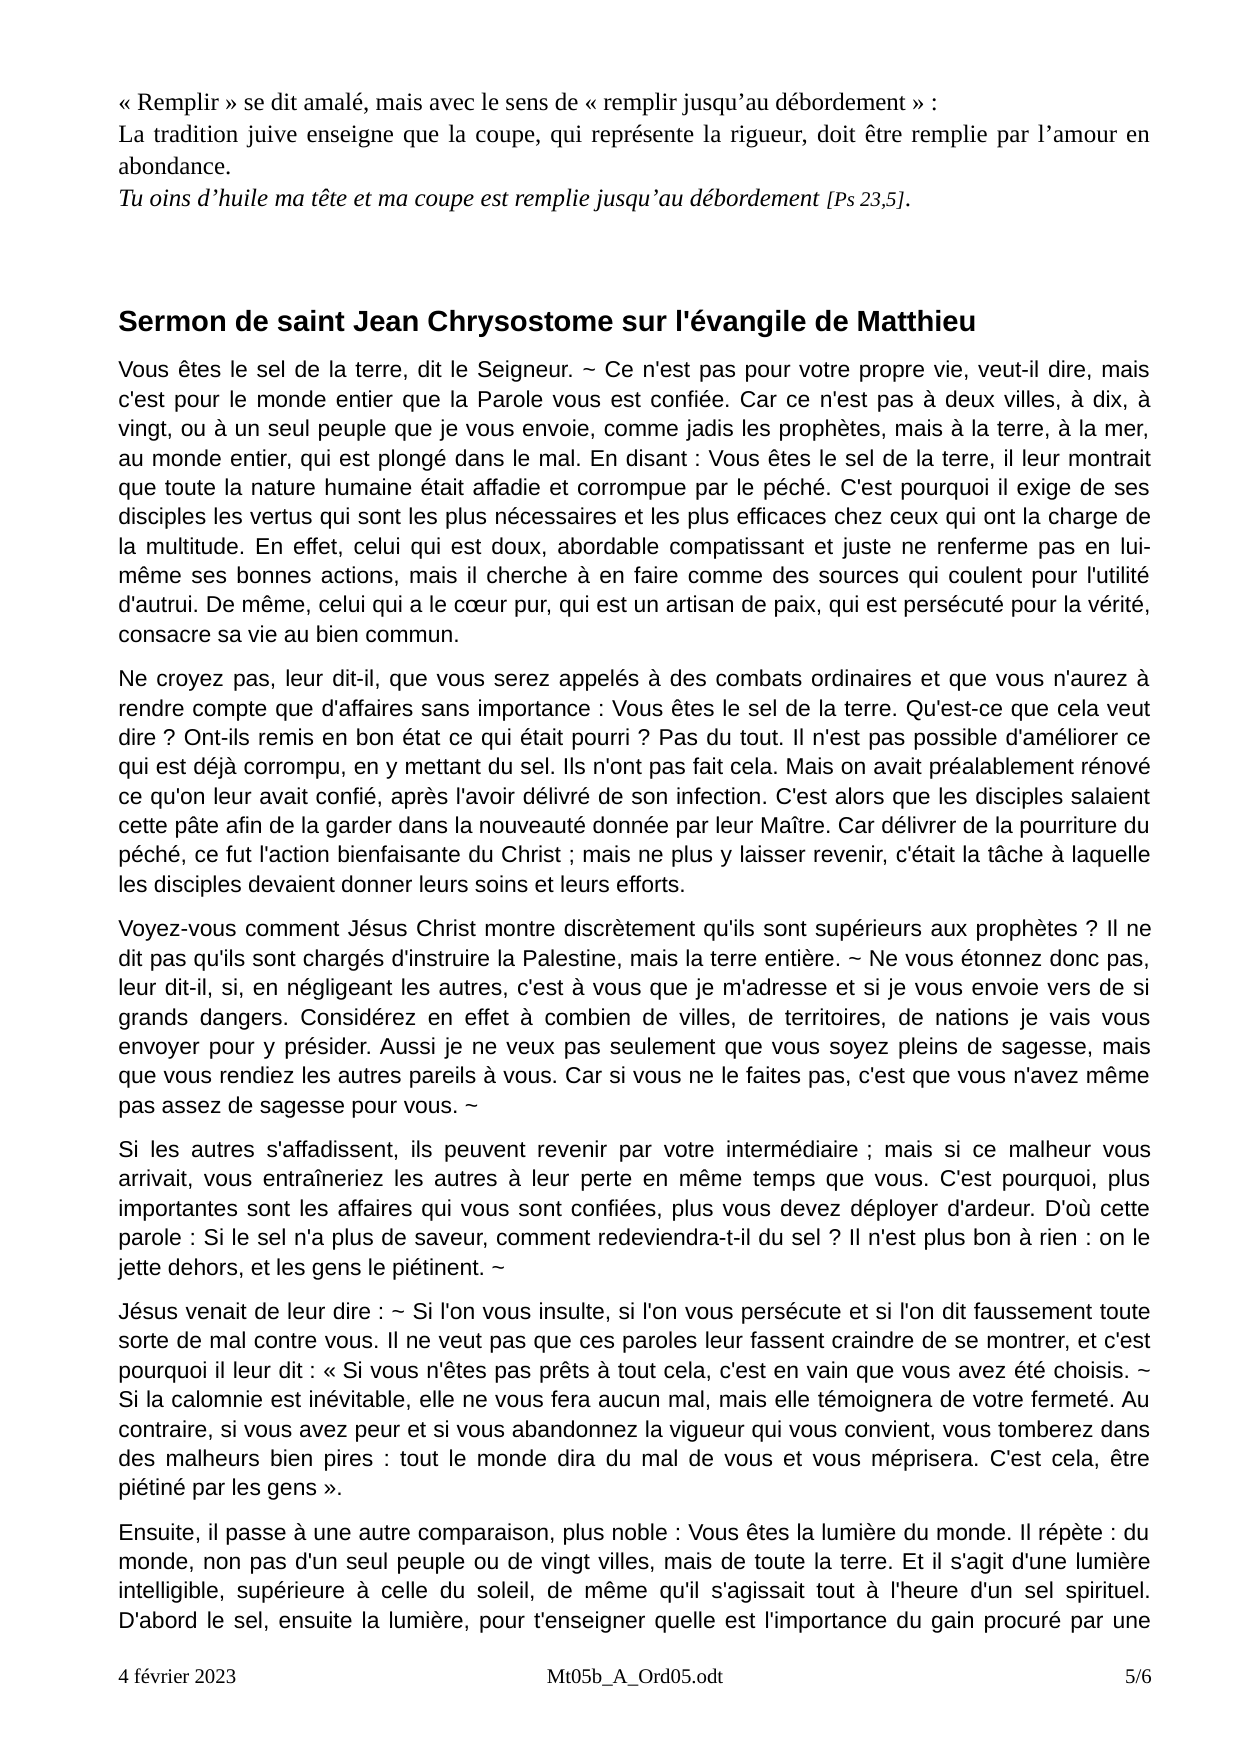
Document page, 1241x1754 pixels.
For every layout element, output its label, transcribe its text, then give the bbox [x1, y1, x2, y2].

text Ensuite, il passe à une autre comparaison, plus noble : Vous êtes la lumière du monde. Il répète : du monde, non pas d'un seul peuple ou de vingt villes, mais de toute la terre. Et il s'agit d'une lumière intelligible, supérieure à celle du soleil, de même qu'il s'agissait tout à l'heure d'un sel spirituel. D'abord le sel, ensuite la lumière, pour t'enseigner quelle est l'importance du gain procuré par une [118, 1519, 1152, 1633]
text Jésus venait de leur dire : ~ Si l'on vous insulte, si l'on vous persécute et si l'on dit faussement toute sorte de mal contre vous. Il ne veut pas que ces paroles leur fassent craindre de se montrer, et c'est pourquoi il leur dit : « Si vous n'êtes pas prêts à tout cela, c'est en vain que vous avez été choisis. ~ Si la calomnie est inévitable, elle ne vous fera aucun mal, mais elle témoignera de votre fermeté. Au contraire, si vous avez peur et si vous abandonnez la vigueur qui vous convient, vous tomberez dans des malheurs bien pires : tout le monde dira du mal de vous et vous méprisera. C'est cela, être piétiné par les gens ». [118, 1299, 1152, 1501]
subtitle Sermon de saint Jean Chrysostome sur l'évangile de Matthieu [118, 305, 1152, 337]
text Ne croyez pas, leur dit-il, que vous serez appelés à des combats ordinaires et que vous n'aurez à rendre compte que d'affaires sans importance : Vous êtes le sel de la terre. Qu'est-ce que cela veut dire ? Ont-ils remis en bon état ce qui était pourri ? Pas du tout. Il n'est pas possible d'améliorer ce qui est déjà corrompu, en y mettant du sel. Ils n'ont pas fait cela. Mais on avait préalablement rénové ce qu'on leur avait confié, après l'avoir délivré de son infection. C'est alors que les disciples salaient cette pâte afin de la garder dans la nouveauté donnée par leur Maître. Car délivrer de la pourriture du péché, ce fut l'action bienfaisante du Christ ; mais ne plus y laisser revenir, c'était la tâche à laquelle les disciples devaient donner leurs soins et leurs efforts. [118, 666, 1152, 897]
text Tu oins d’huile ma tête et ma coupe est remplie jusqu’au débordement [Ps 23,5]. [118, 184, 1152, 212]
text Voyez-vous comment Jésus Christ montre discrètement qu'ils sont supérieurs aux prophètes ? Il ne dit pas qu'ils sont chargés d'instruire la Palestine, mais la terre entière. ~ Ne vous étonnez donc pas, leur dit-il, si, en négligeant les autres, c'est à vous que je m'adresse et si je vous envoie vers de si grands dangers. Considérez en effet à combien de villes, de territoires, de nations je vais vous envoyer pour y présider. Aussi je ne veux pas seulement que vous soyez pleins de sagesse, mais que vous rendiez les autres pareils à vous. Car si vous ne le faites pas, c'est que vous n'avez même pas assez de sagesse pour vous. ~ [118, 916, 1152, 1118]
text La tradition juive enseigne que la coupe, qui représente la rigueur, doit être remplie par l’amour en abondance. [118, 120, 1152, 180]
text Vous êtes le sel de la terre, dit le Seigneur. ~ Ce n'est pas pour votre propre vie, veut-il dire, mais c'est pour le monde entier que la Parole vous est confiée. Car ce n'est pas à deux villes, à dix, à vingt, ou à un seul peuple que je vous envoie, comme jadis les prophètes, mais à la terre, à la mer, au monde entier, qui est plongé dans le mal. En disant : Vous êtes le sel de la terre, il leur montrait que toute la nature humaine était affadie et corrompue par le péché. C'est pourquoi il exige de ses disciples les vertus qui sont les plus nécessaires et les plus efficaces chez ceux qui ont la charge de la multitude. En effet, celui qui est doux, abordable compatissant et juste ne renferme pas en lui-même ses bonnes actions, mais il cherche à en faire comme des sources qui coulent pour l'utilité d'autrui. De même, celui qui a le cœur pur, qui est un artisan de paix, qui est persécuté pour la vérité, consacre sa vie au bien commun. [118, 357, 1152, 647]
text « Remplir » se dit amalé, mais avec le sens de « remplir jusqu’au débordement » : [118, 88, 1152, 116]
text Si les autres s'affadissent, ils peuvent revenir par votre intermédiaire ; mais si ce malheur vous arrivait, vous entraîneriez les autres à leur perte en même temps que vous. C'est pourquoi, plus importantes sont les affaires qui vous sont confiées, plus vous devez déployer d'ardeur. D'où cette parole : Si le sel n'a plus de saveur, comment redeviendra-t-il du sel ? Il n'est plus bon à rien : on le jette dehors, et les gens le piétinent. ~ [118, 1137, 1152, 1280]
